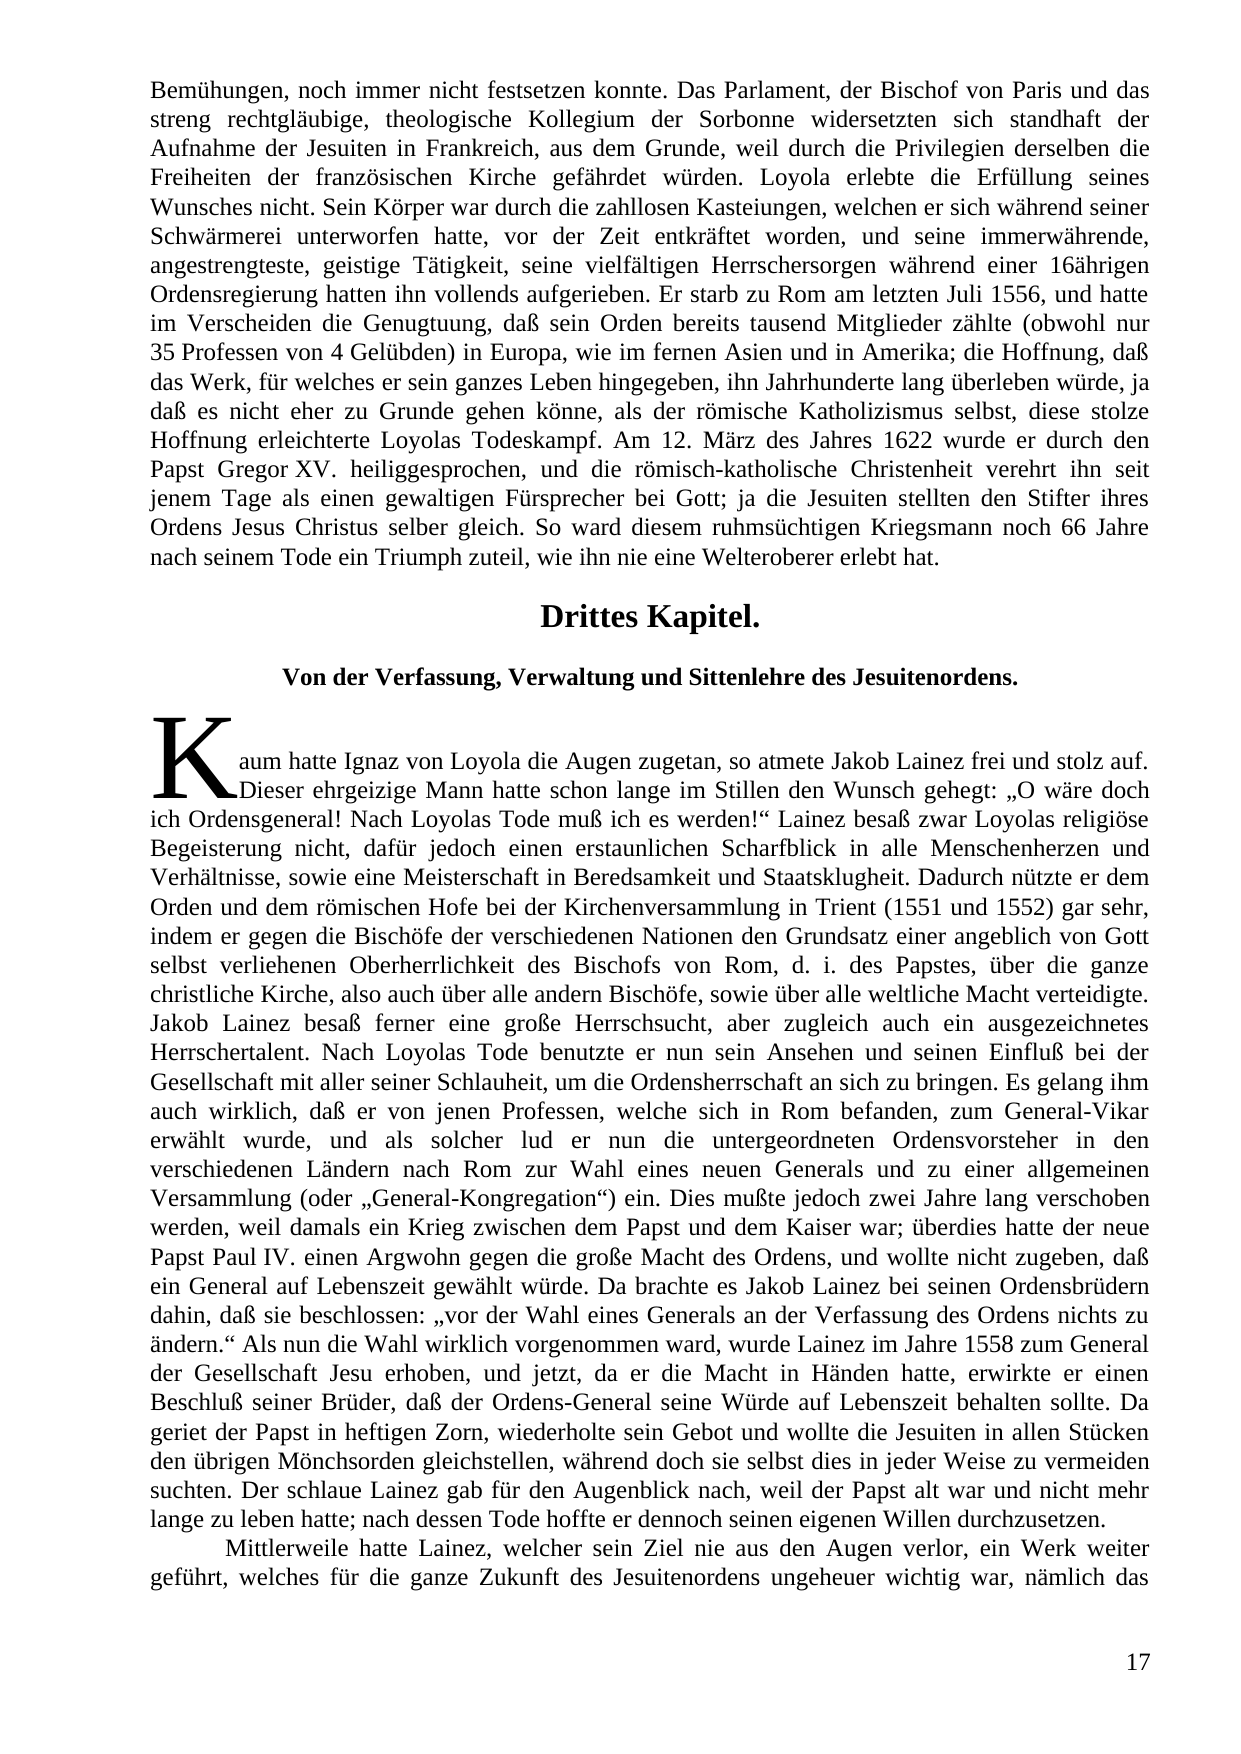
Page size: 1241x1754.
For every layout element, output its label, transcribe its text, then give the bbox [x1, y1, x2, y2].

text Von der Verfassung, Verwaltung und Sittenlehre des Jesuitenordens. [150, 663, 1151, 690]
text Mittlerweile hatte Lainez, welcher sein Ziel nie aus den Augen verlor, ein Werk weiter geführt, welches für die ganze Zukunft des Jesuitenordens ungeheuer wichtig war, nämlich das [150, 1533, 1151, 1591]
text Drittes Kapitel. [150, 598, 1151, 635]
text Kaum hatte Ignaz von Loyola die Augen zugetan, so atmete Jakob Lainez frei und stolz auf. Dieser ehrgeizige Mann hatte schon lange im Stillen den Wunsch gehegt: „O wäre doch ich Ordensgeneral! Nach Loyolas Tode muß ich es werden!“ Lainez besaß zwar Loyolas religiöse Begeisterung nicht, dafür jedoch einen erstaunlichen Scharfblick in alle Menschenherzen und Verhältnisse, sowie eine Meisterschaft in Beredsamkeit und Staatsklugheit. Dadurch nützte er dem Orden und dem römischen Hofe bei der Kirchenversammlung in Trient (1551 und 1552) gar sehr, indem er gegen die Bischöfe der verschiedenen Nationen den Grundsatz einer angeblich von Gott selbst verliehenen Oberherrlichkeit des Bischofs von Rom, d. i. des Papstes, über die ganze christliche Kirche, also auch über alle andern Bischöfe, sowie über alle weltliche Macht verteidigte. Jakob Lainez besaß ferner eine große Herrschsucht, aber zugleich auch ein ausgezeichnetes Herrschertalent. Nach Loyolas Tode benutzte er nun sein Ansehen und seinen Einfluß bei der Gesellschaft mit aller seiner Schlauheit, um die Ordensherrschaft an sich zu bringen. Es gelang ihm auch wirklich, daß er von jenen Professen, welche sich in Rom befanden, zum General-Vikar erwählt wurde, und als solcher lud er nun die untergeordneten Ordensvorsteher in den verschiedenen Ländern nach Rom zur Wahl eines neuen Generals und zu einer allgemeinen Versammlung (oder „General-Kongregation“) ein. Dies mußte jedoch zwei Jahre lang verschoben werden, weil damals ein Krieg zwischen dem Papst und dem Kaiser war; überdies hatte der neue Papst Paul IV. einen Argwohn gegen die große Macht des Ordens, und wollte nicht zugeben, daß ein General auf Lebenszeit gewählt würde. Da brachte es Jakob Lainez bei seinen Ordensbrüdern dahin, daß sie beschlossen: „vor der Wahl eines Generals an der Verfassung des Ordens nichts zu ändern.“ Als nun die Wahl wirklich vorgenommen ward, wurde Lainez im Jahre 1558 zum General der Gesellschaft Jesu erhoben, und jetzt, da er die Macht in Händen hatte, erwirkte er einen Beschluß seiner Brüder, daß der Ordens-General seine Würde auf Lebenszeit behalten sollte. Da geriet der Papst in heftigen Zorn, wiederholte sein Gebot und wollte die Jesuiten in allen Stücken den übrigen Mönchsorden gleichstellen, während doch sie selbst dies in jeder Weise zu vermeiden suchten. Der schlaue Lainez gab für den Augenblick nach, weil der Papst alt war und nicht mehr lange zu leben hatte; nach dessen Tode hoffte er dennoch seinen eigenen Willen durchzusetzen. [150, 718, 1151, 1533]
text Bemühungen, noch immer nicht festsetzen konnte. Das Parlament, der Bischof von Paris und das streng rechtgläubige, theologische Kollegium der Sorbonne widersetzten sich standhaft der Aufnahme der Jesuiten in Frankreich, aus dem Grunde, weil durch die Privilegien derselben die Freiheiten der französischen Kirche gefährdet würden. Loyola erlebte die Erfüllung seines Wunsches nicht. Sein Körper war durch die zahllosen Kasteiungen, welchen er sich während seiner Schwärmerei unterworfen hatte, vor der Zeit entkräftet worden, und seine immerwährende, angestrengteste, geistige Tätigkeit, seine vielfältigen Herrschersorgen während einer 16ährigen Ordensregierung hatten ihn vollends aufgerieben. Er starb zu Rom am letzten Juli 1556, und hatte im Verscheiden die Genugtuung, daß sein Orden bereits tausend Mitglieder zählte (obwohl nur 35 Professen von 4 Gelübden) in Europa, wie im fernen Asien und in Amerika; die Hoffnung, daß das Werk, für welches er sein ganzes Leben hingegeben, ihn Jahrhunderte lang überleben würde, ja daß es nicht eher zu Grunde gehen könne, als der römische Katholizismus selbst, diese stolze Hoffnung erleichterte Loyolas Todeskampf. Am 12. März des Jahres 1622 wurde er durch den Papst Gregor XV. heiliggesprochen, und die römisch-katholische Christenheit verehrt ihn seit jenem Tage als einen gewaltigen Fürsprecher bei Gott; ja die Jesuiten stellten den Stifter ihres Ordens Jesus Christus selber gleich. So ward diesem ruhmsüchtigen Kriegsmann noch 66 Jahre nach seinem Tode ein Triumph zuteil, wie ihn nie eine Welteroberer erlebt hat. [150, 75, 1151, 570]
